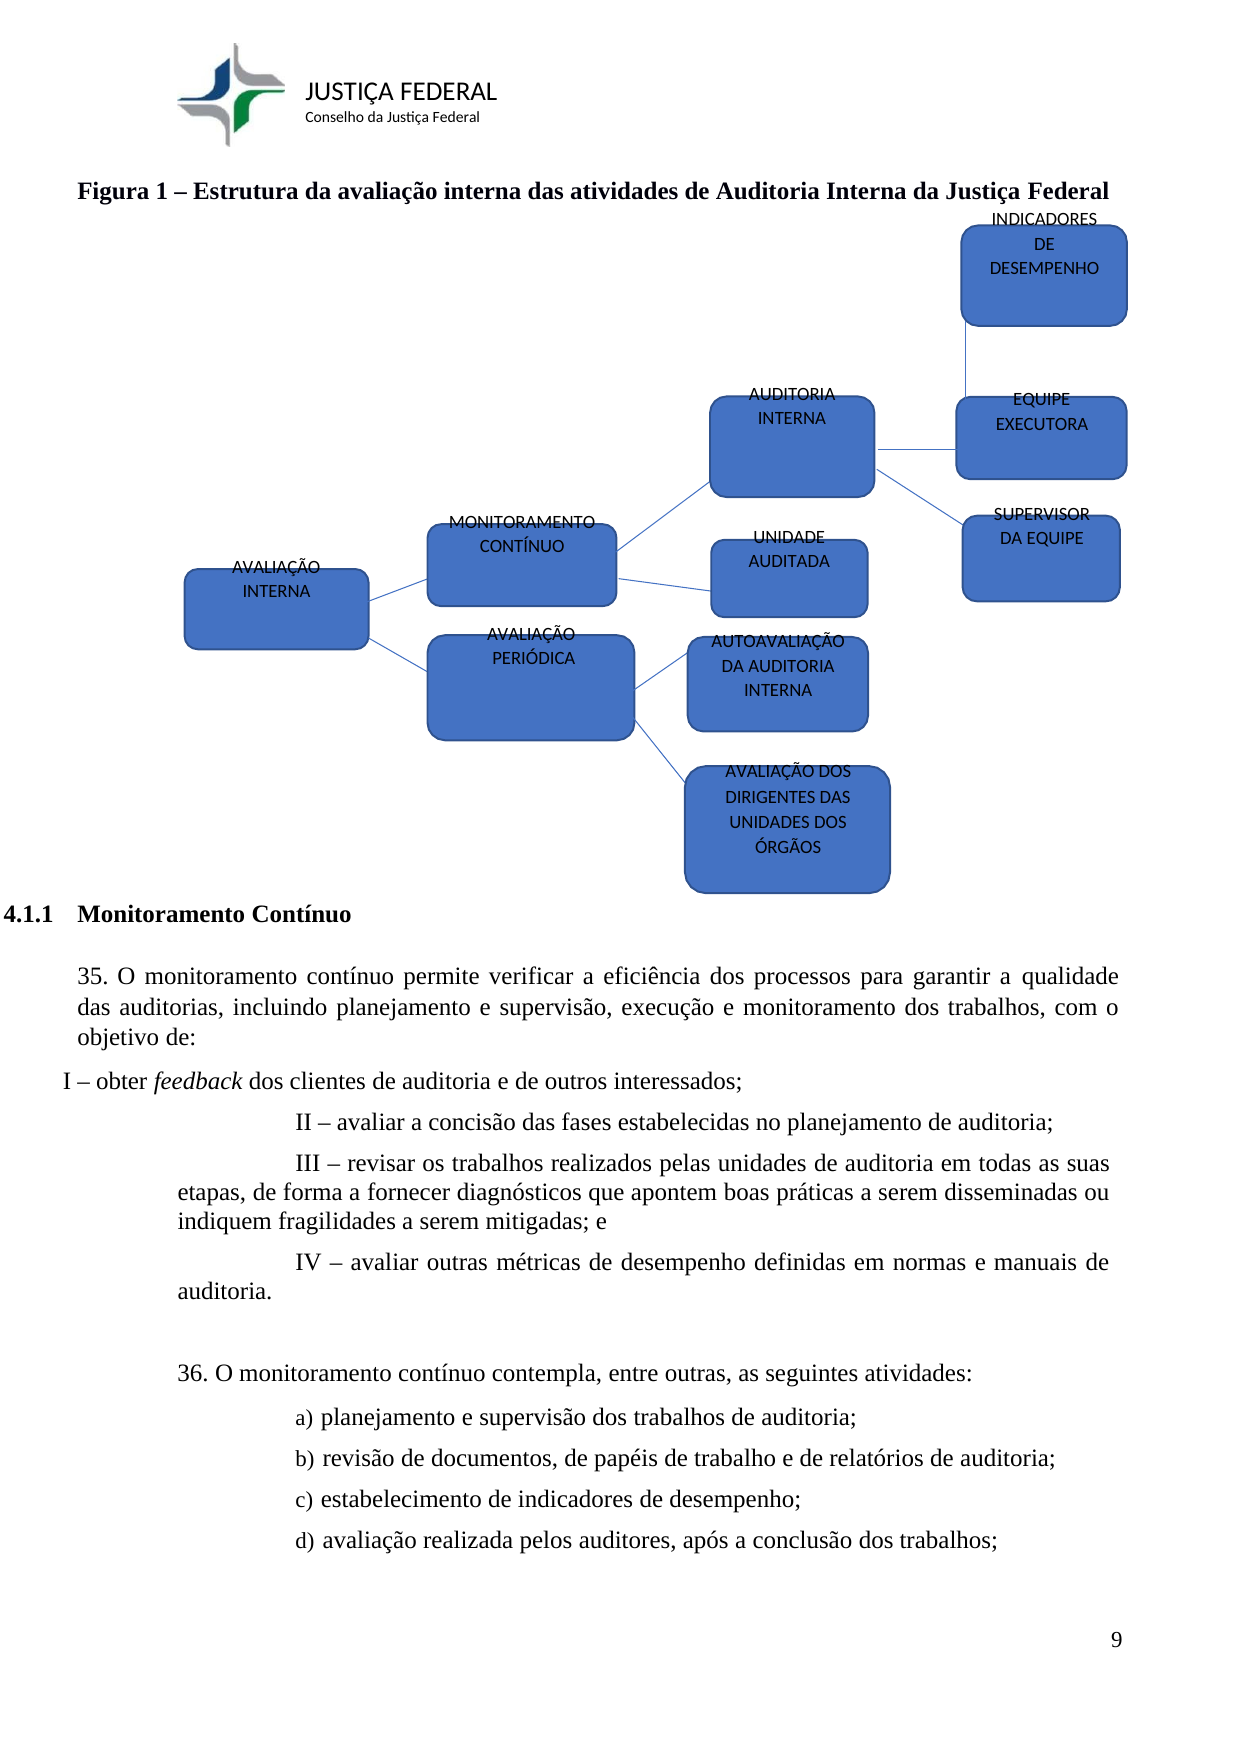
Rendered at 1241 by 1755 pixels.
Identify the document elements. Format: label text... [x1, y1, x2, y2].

list Monitoramento Contínuo [3, 899, 1218, 928]
list estabelecimento de indicadores de desempenho; [295, 1484, 1218, 1513]
list planejamento e supervisão dos trabalhos de auditoria; [295, 1402, 1218, 1431]
text AVALIAÇÃO INTERNA [232, 555, 322, 568]
subtitle Figura 1 – Estrutura da avaliação interna das atividades de Auditoria Interna da Justiça Federal [77, 176, 1123, 205]
list revisão de documentos, de papéis de trabalho e de relatórios de auditoria; [295, 1443, 1218, 1472]
text AUTOAVALIAÇÃO DA AUDITORIA INTERNA [711, 629, 845, 635]
text MONITORAMENTO CONTÍNUO [448, 510, 597, 523]
text AVALIAÇÃO PERIÓDICA [486, 622, 575, 634]
list O monitoramento contínuo permite verificar a eficiência dos processos para garantir a qualidade das auditorias, incluindo planejamento e supervisão, execução e monitoramento dos trabalhos, com o objetivo de: [77, 961, 1119, 1051]
list – avaliar outras métricas de desempenho definidas em normas e manuais de [295, 1247, 1218, 1276]
text EQUIPE EXECUTORA [994, 387, 1088, 395]
text SUPERVISOR DA EQUIPE [993, 502, 1090, 514]
list – avaliar a concisão das fases estabelecidas no planejamento de auditoria; [295, 1107, 1218, 1136]
list O monitoramento contínuo contempla, entre outras, as seguintes atividades: [177, 1358, 1218, 1387]
text UNIDADE AUDITADA [748, 525, 832, 538]
list – revisar os trabalhos realizados pelas unidades de auditoria em todas as suas etapas, de forma a fornecer diagnósticos que apontem boas práticas a serem disseminadas ou indiquem fragilidades a serem mitigadas; e [177, 1148, 1111, 1234]
text AUDITORIA INTERNA [749, 382, 837, 395]
text auditoria. [177, 1276, 1218, 1304]
text INDICADORES DE DESEMPENHO [989, 208, 1099, 224]
list avaliação realizada pelos auditores, após a conclusão dos trabalhos; [295, 1526, 1218, 1554]
list – obter feedback dos clientes de auditoria e de outros interessados; [63, 1066, 1218, 1094]
